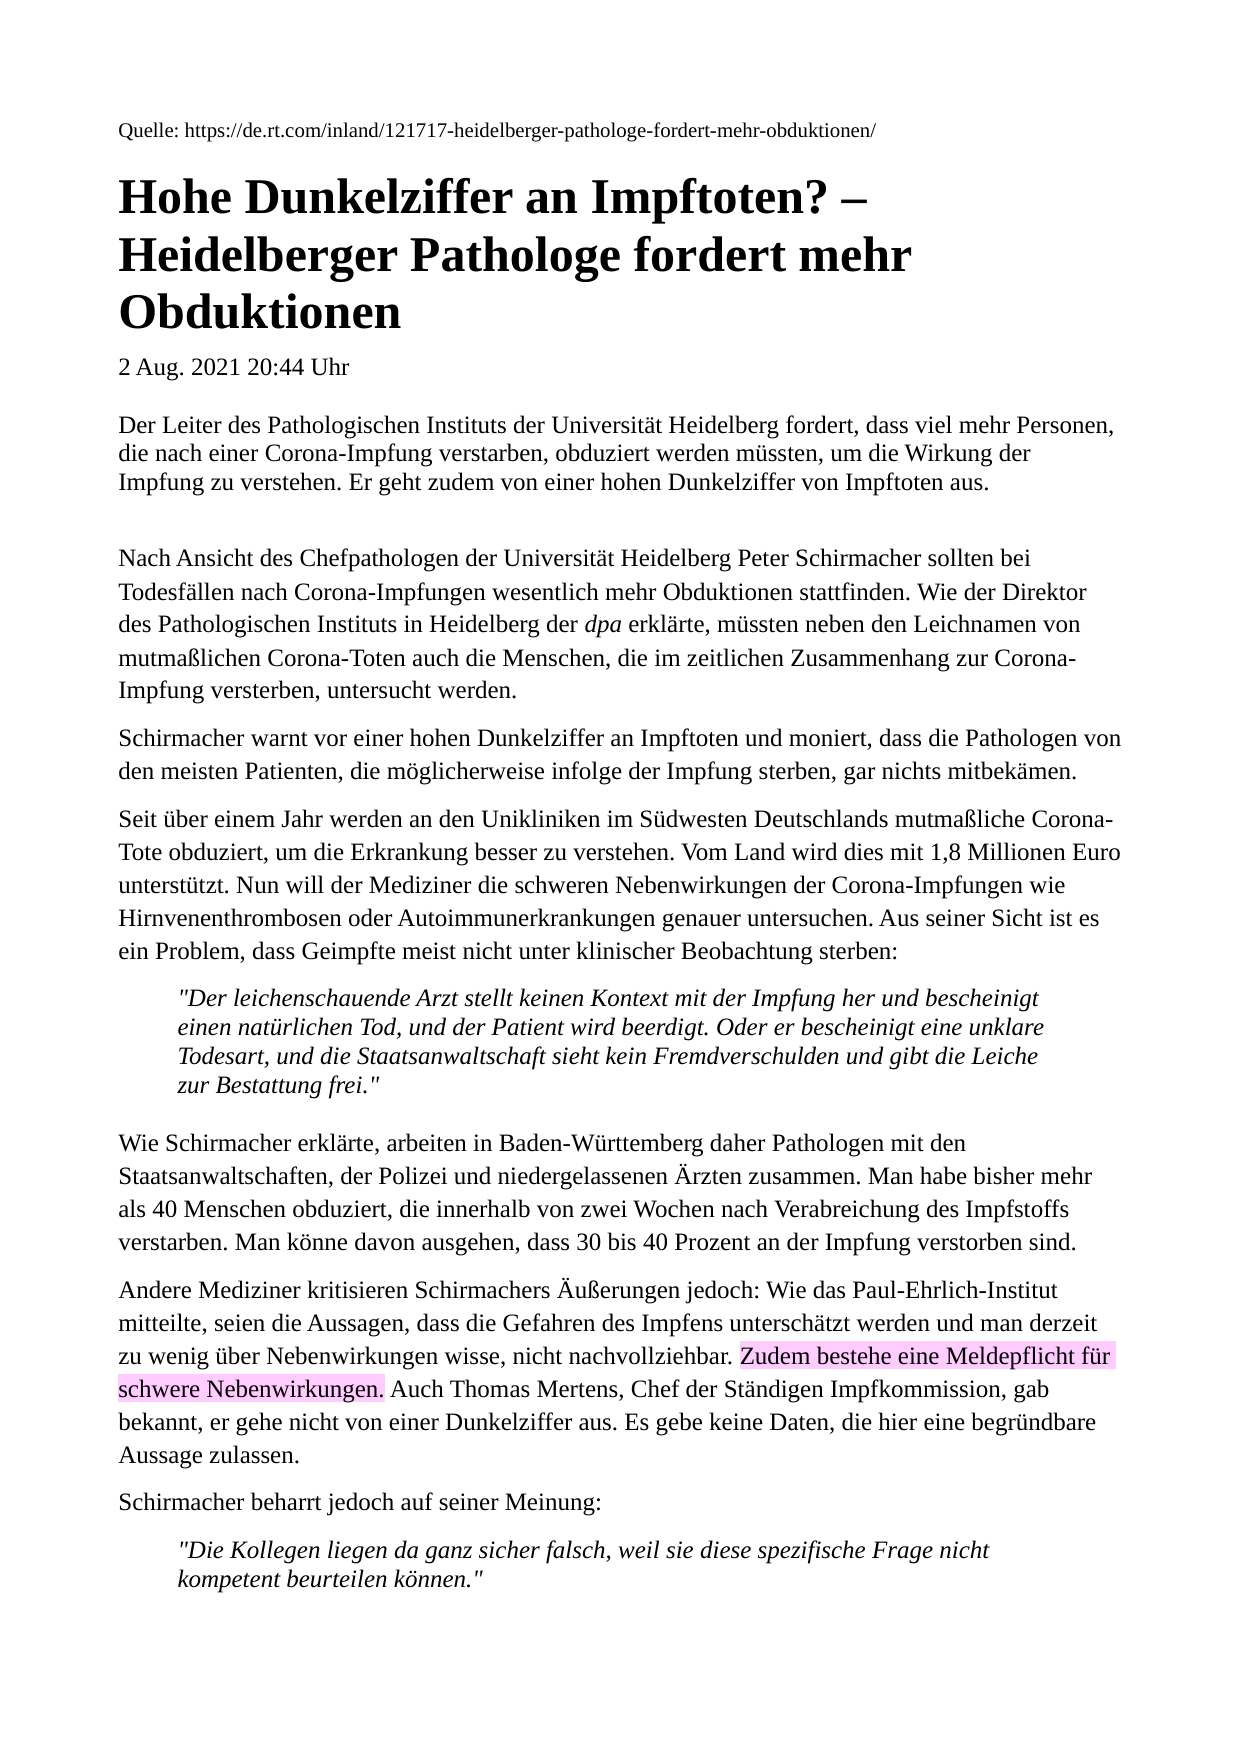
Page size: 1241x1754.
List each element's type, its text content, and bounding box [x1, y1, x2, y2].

text Quelle: https://de.rt.com/inland/121717-heidelberger-pathologe-fordert-mehr-obduktionen/ [118, 118, 1122, 142]
text Der Leiter des Pathologischen Instituts der Universität Heidelberg fordert, dass viel mehr Personen, die nach einer Corona-Impfung verstarben, obduziert werden müssten, um die Wirkung der Impfung zu verstehen. Er geht zudem von einer hohen Dunkelziffer von Impftoten aus. [118, 410, 1122, 496]
text Seit über einem Jahr werden an den Unikliniken im Südwesten Deutschlands mutmaßliche Corona-Tote obduziert, um die Erkrankung besser zu verstehen. Vom Land wird dies mit 1,8 Millionen Euro unterstützt. Nun will der Mediziner die schweren Nebenwirkungen der Corona-Impfungen wie Hirnvenenthrombosen oder Autoimmunerkrankungen genauer untersuchen. Aus seiner Sicht ist es ein Problem, dass Geimpfte meist nicht unter klinischer Beobachtung sterben: [118, 804, 1122, 965]
text Nach Ansicht des Chefpathologen der Universität Heidelberg Peter Schirmacher sollten bei Todesfällen nach Corona-Impfungen wesentlich mehr Obduktionen stattfinden. Wie der Direktor des Pathologischen Instituts in Heidelberg der dpa erklärte, müssten neben den Leichnamen von mutmaßlichen Corona-Toten auch die Menschen, die im zeitlichen Zusammenhang zur Corona-Impfung versterben, untersucht werden. [118, 543, 1122, 704]
text 2 Aug. 2021 20:44 Uhr [118, 352, 1122, 381]
text Andere Mediziner kritisieren Schirmachers Äußerungen jedoch: Wie das Paul-Ehrlich-Institut mitteilte, seien die Aussagen, dass die Gefahren des Impfens unterschätzt werden und man derzeit zu wenig über Nebenwirkungen wisse, nicht nachvollziehbar. Zudem bestehe eine Meldepflicht für schwere Nebenwirkungen. Auch Thomas Mertens, Chef der Ständigen Impfkommission, gab bekannt, er gehe nicht von einer Dunkelziffer aus. Es gebe keine Daten, die hier eine begründbare Aussage zulassen. [118, 1275, 1122, 1468]
subtitle Hohe Dunkelziffer an Impftoten? – Heidelberger Pathologe fordert mehr Obduktionen [118, 167, 1122, 340]
text "Die Kollegen liegen da ganz sicher falsch, weil sie diese spezifische Frage nicht kompetent beurteilen können." [177, 1535, 1063, 1592]
text Schirmacher warnt vor einer hohen Dunkelziffer an Impftoten und moniert, dass die Pathologen von den meisten Patienten, die möglicherweise infolge der Impfung sterben, gar nichts mitbekämen. [118, 723, 1122, 785]
text "Der leichenschauende Arzt stellt keinen Kontext mit der Impfung her und bescheinigt einen natürlichen Tod, und der Patient wird beerdigt. Oder er bescheinigt eine unklare Todesart, und die Staatsanwaltschaft sieht kein Fremdverschulden und gibt die Leiche zur Bestattung frei." [177, 983, 1063, 1098]
text Schirmacher beharrt jedoch auf seiner Meinung: [118, 1487, 1122, 1516]
text Wie Schirmacher erklärte, arbeiten in Baden-Württemberg daher Pathologen mit den Staatsanwaltschaften, der Polizei und niedergelassenen Ärzten zusammen. Man habe bisher mehr als 40 Menschen obduziert, die innerhalb von zwei Wochen nach Verabreichung des Impfstoffs verstarben. Man könne davon ausgehen, dass 30 bis 40 Prozent an der Impfung verstorben sind. [118, 1128, 1122, 1256]
